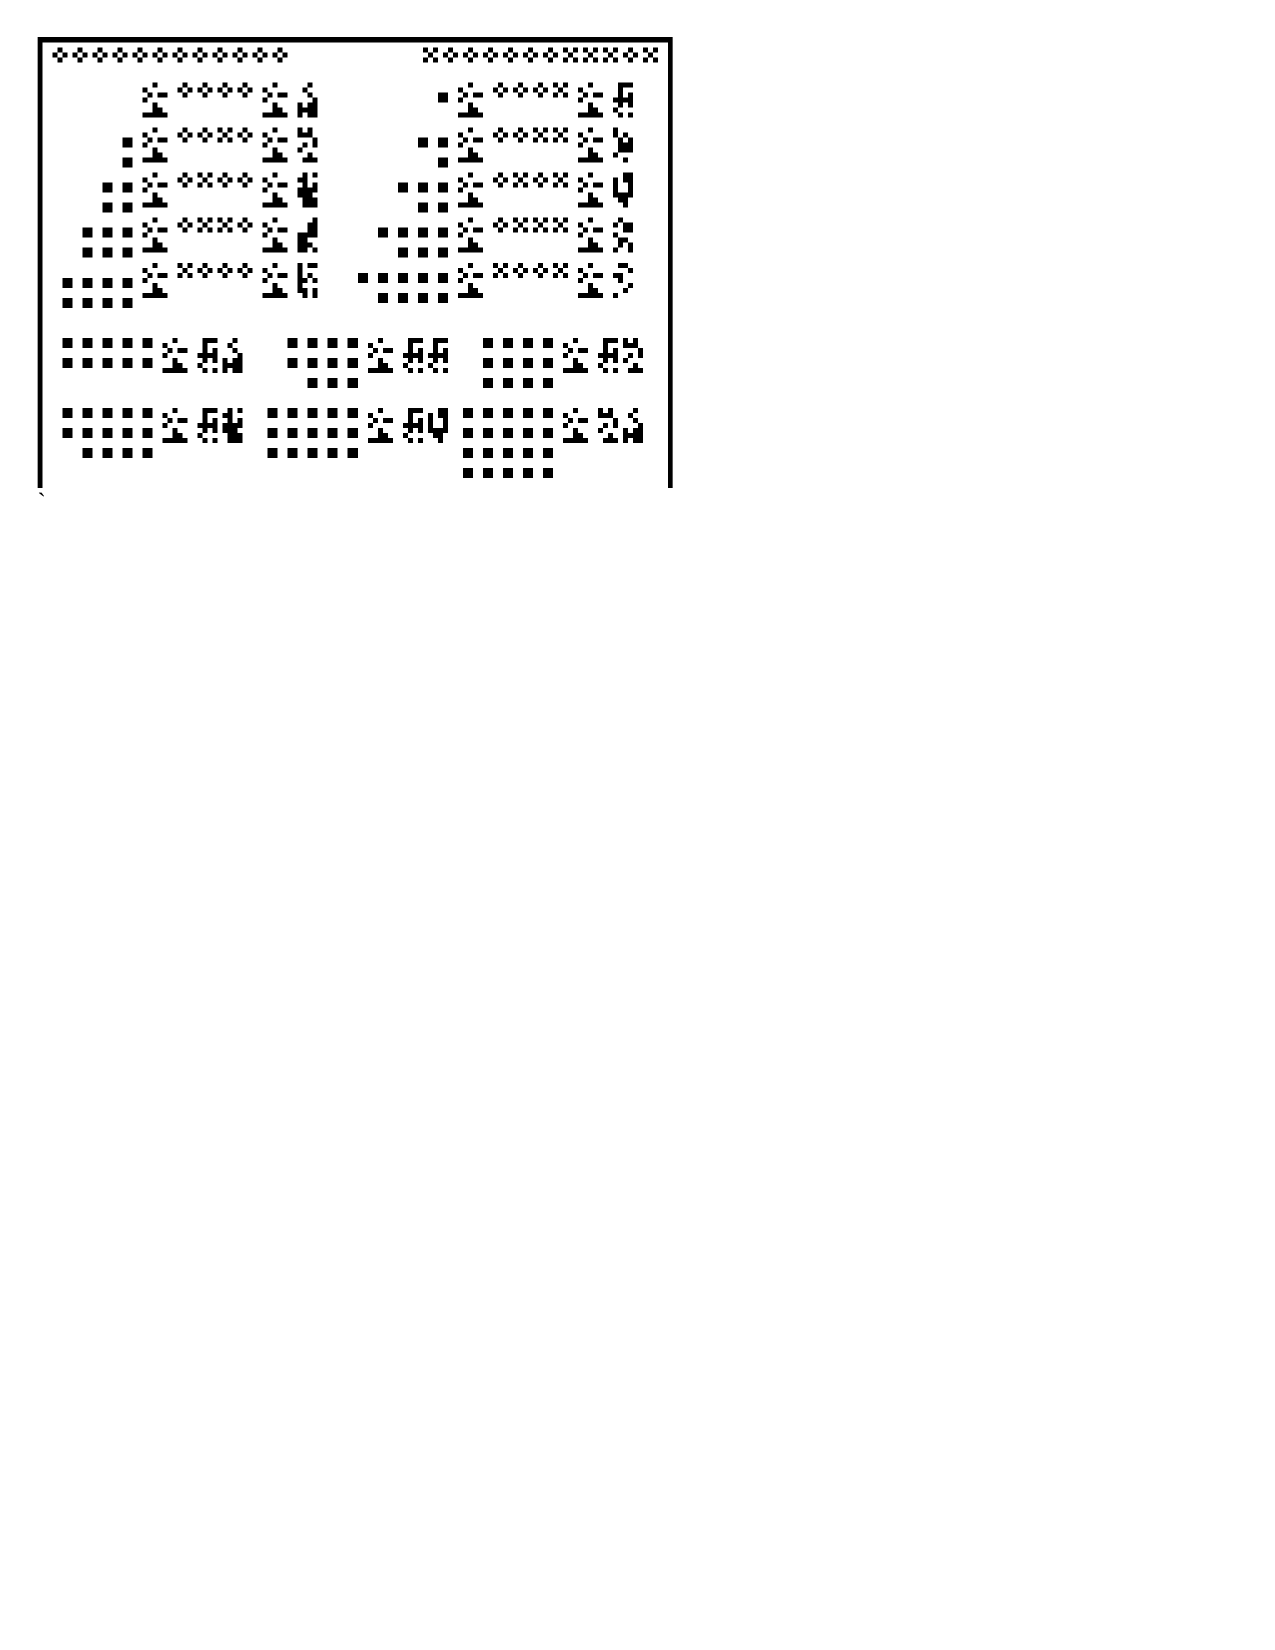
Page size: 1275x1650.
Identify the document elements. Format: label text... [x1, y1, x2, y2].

text ` [37, 37, 1237, 516]
picture [37, 37, 673, 488]
